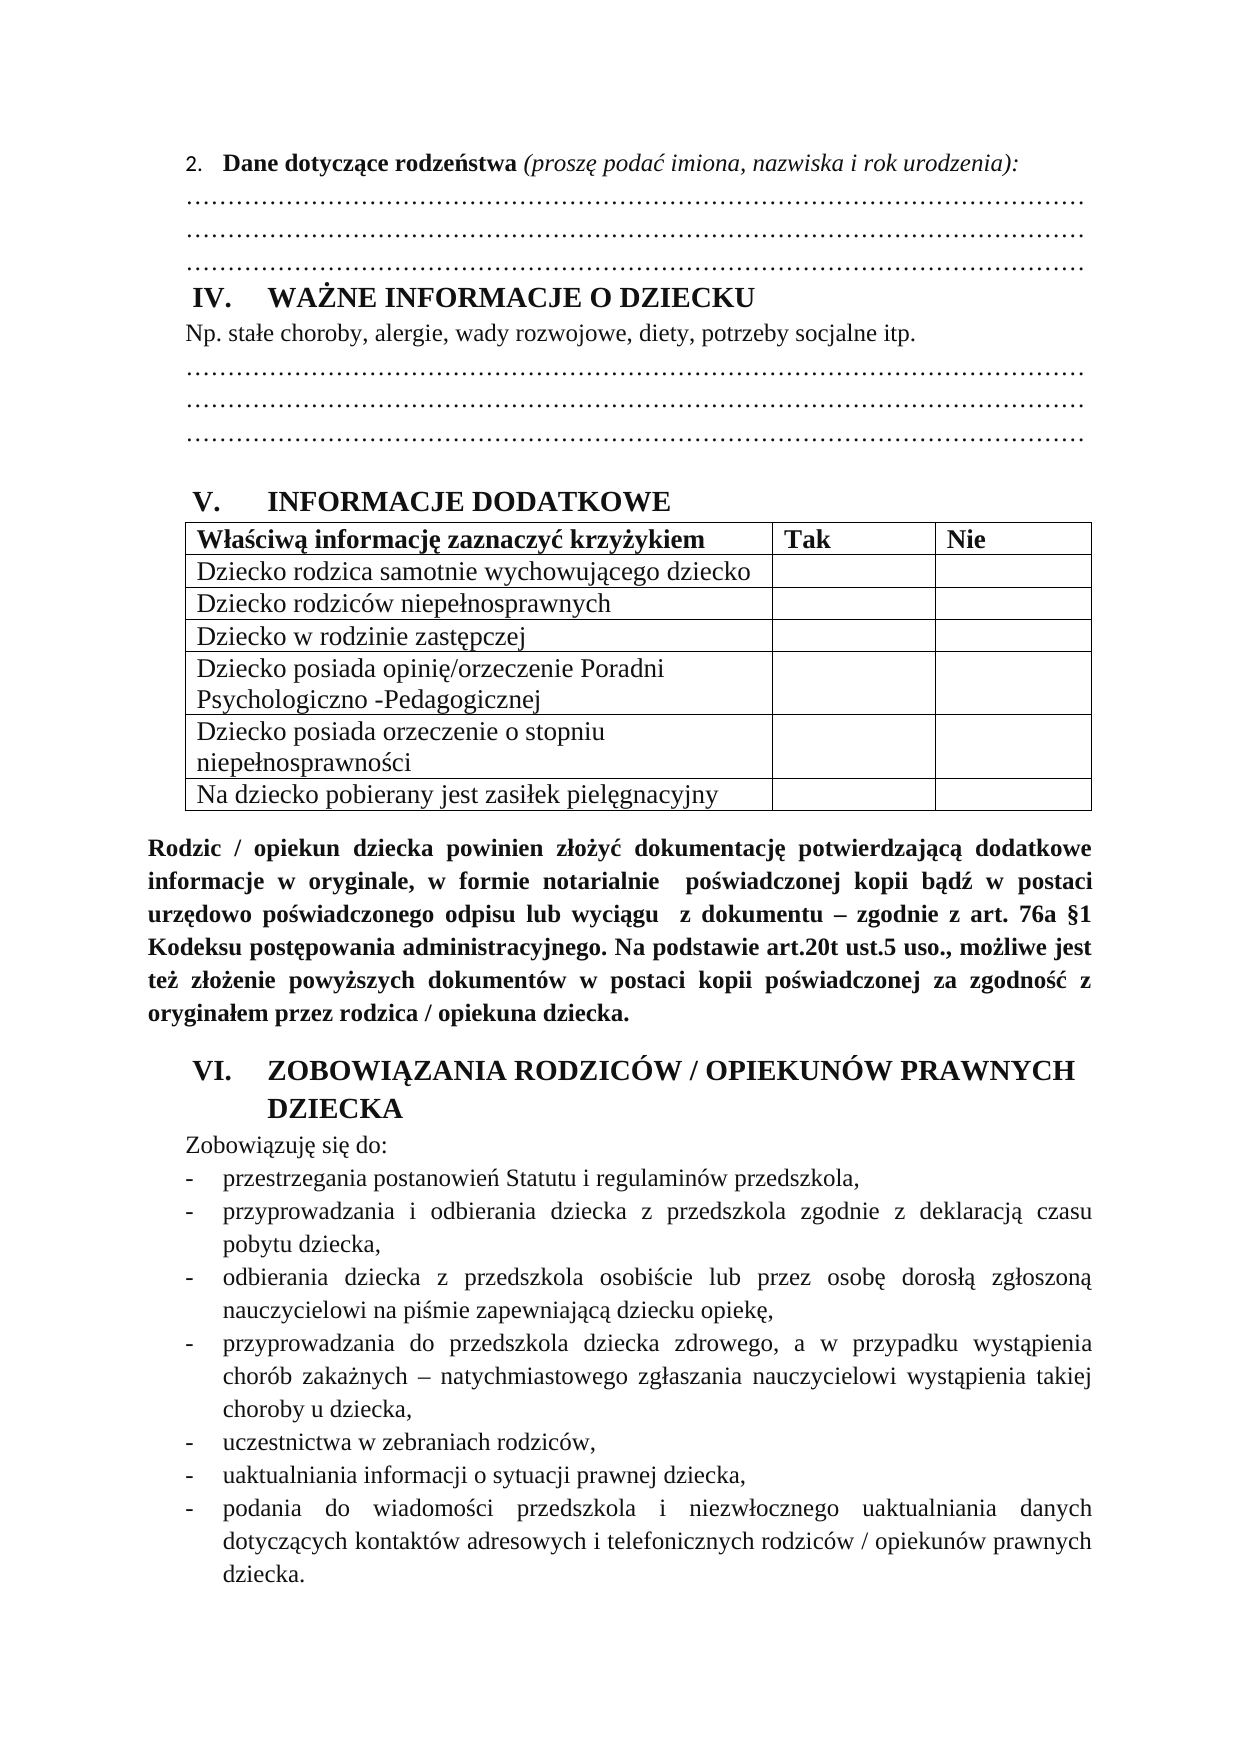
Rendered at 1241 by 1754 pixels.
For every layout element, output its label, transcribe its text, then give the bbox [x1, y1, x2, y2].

list ZOBOWIĄZANIA RODZICÓW / OPIEKUNÓW PRAWNYCH DZIECKA [192, 1053, 1093, 1125]
table_cell [936, 588, 1091, 619]
table_cell [936, 620, 1091, 651]
list podania do wiadomości przedszkola i niezwłocznego uaktualniania danych dotyczących kontaktów adresowych i telefonicznych rodziców / opiekunów prawnych dziecka. [185, 1493, 1093, 1588]
table_cell [936, 555, 1091, 587]
table_cell [773, 588, 935, 619]
table_cell [773, 652, 935, 714]
table_header Nie [936, 523, 1091, 554]
list przyprowadzania i odbierania dziecka z przedszkola zgodnie z deklaracją czasu pobytu dziecka, [185, 1196, 1093, 1258]
table_cell Dziecko w rodzinie zastępczej [186, 620, 772, 651]
table_cell Dziecko rodzica samotnie wychowującego dziecko [186, 555, 772, 587]
table_cell [773, 779, 935, 810]
table_cell [773, 555, 935, 587]
text Rodzic / opiekun dziecka powinien złożyć dokumentację potwierdzającą dodatkowe informacje w oryginale, w formie notarialnie poświadczonej kopii bądź w postaci urzędowo poświadczonego odpisu lub wyciągu z dokumentu – zgodnie z art. 76a §1 Kodeksu postępowania administracyjnego. Na podstawie art.20t ust.5 uso., możliwe jest też złożenie powyższych dokumentów w postaci kopii poświadczonej za zgodność z oryginałem przez rodzica / opiekuna dziecka. [148, 833, 1093, 1027]
table_header Właściwą informację zaznaczyć krzyżykiem [186, 523, 772, 554]
table_cell [936, 652, 1091, 714]
table_cell Dziecko rodziców niepełnosprawnych [186, 588, 772, 619]
table_cell Dziecko posiada orzeczenie o stopniu niepełnosprawności [186, 715, 772, 778]
list WAŻNE INFORMACJE O DZIECKU [192, 280, 1093, 313]
text ……………………………………………………………………………………………………………………………………………………………………………………………………………………………………………………………………………………………… [185, 181, 1093, 276]
table_cell Na dziecko pobierany jest zasiłek pielęgnacyjny [186, 779, 772, 810]
list przestrzegania postanowień Statutu i regulaminów przedszkola, [185, 1163, 1093, 1192]
list uaktualniania informacji o sytuacji prawnej dziecka, [185, 1460, 1093, 1489]
table_cell Dziecko posiada opinię/orzeczenie Poradni Psychologiczno -Pedagogicznej [186, 652, 772, 714]
list odbierania dziecka z przedszkola osobiście lub przez osobę dorosłą zgłoszoną nauczycielowi na piśmie zapewniającą dziecku opiekę, [185, 1262, 1093, 1324]
text Np. stałe choroby, alergie, wady rozwojowe, diety, potrzeby socjalne itp. [185, 318, 1093, 347]
table_cell [936, 715, 1091, 778]
list Dane dotyczące rodzeństwa (proszę podać imiona, nazwiska i rok urodzenia): [185, 148, 1093, 177]
text Zobowiązuję się do: [185, 1130, 1093, 1159]
table_cell [773, 620, 935, 651]
text ……………………………………………………………………………………………………………………………………………………………………………………………………………………………………………………………………………………………… [185, 352, 1093, 446]
list INFORMACJE DODATKOWE [192, 484, 1093, 517]
table_cell [936, 779, 1091, 810]
table_header Tak [773, 523, 935, 554]
list uczestnictwa w zebraniach rodziców, [185, 1427, 1093, 1456]
list przyprowadzania do przedszkola dziecka zdrowego, a w przypadku wystąpienia chorób zakażnych – natychmiastowego zgłaszania nauczycielowi wystąpienia takiej choroby u dziecka, [185, 1328, 1093, 1423]
table_cell [773, 715, 935, 778]
